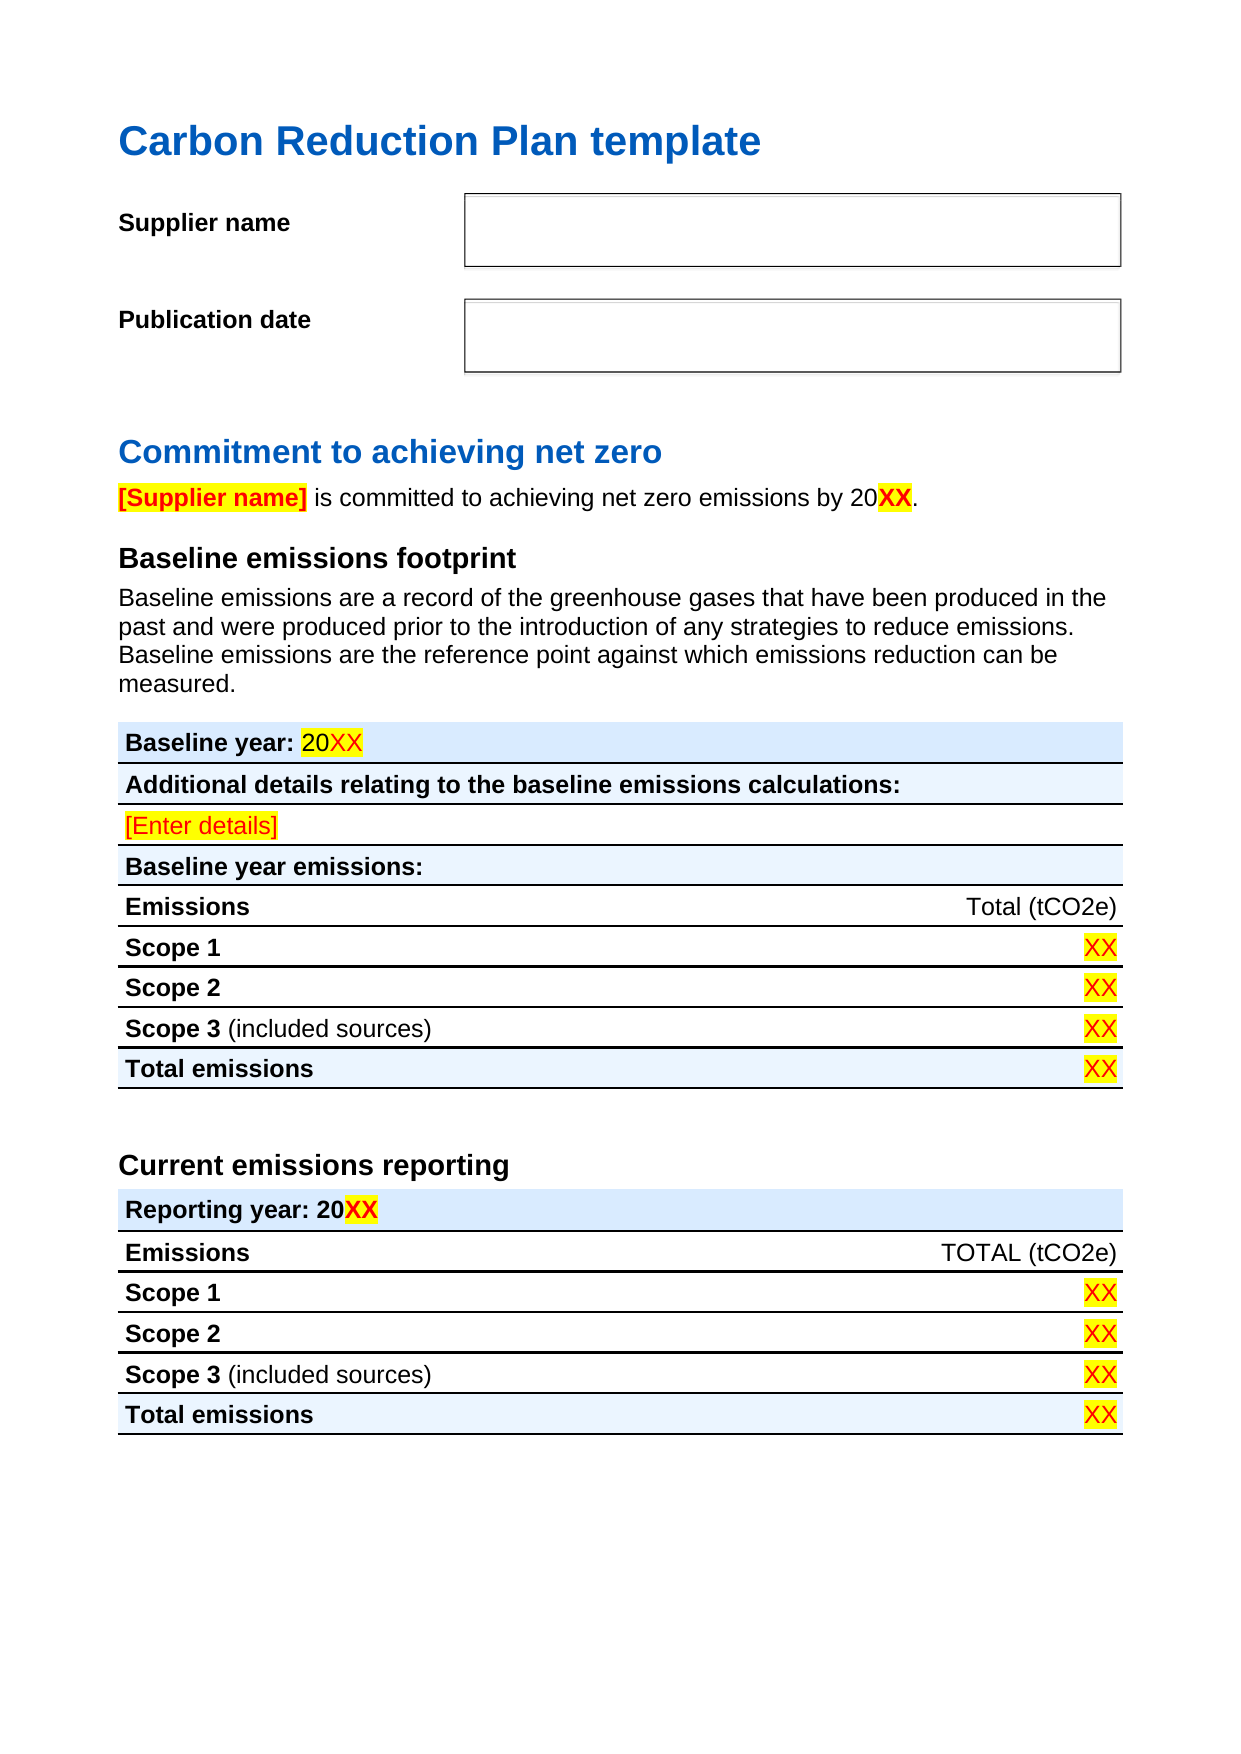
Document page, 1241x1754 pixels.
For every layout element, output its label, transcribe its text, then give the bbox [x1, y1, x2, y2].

text [466, 208, 1117, 237]
text Baseline emissions are the reference point against which emissions reduction can be measured. [118, 640, 1134, 698]
table_cell [699, 846, 1123, 884]
table_header [686, 1189, 1123, 1230]
table_cell Total emissions [118, 1049, 699, 1087]
table_cell XX [686, 1394, 1123, 1433]
table_header Baseline year: 20XX [118, 722, 699, 762]
table_cell Total (tCO2e) [699, 886, 1123, 925]
table_cell Scope 1 [118, 927, 699, 965]
table_cell Total emissions [118, 1394, 686, 1433]
table_cell XX [699, 927, 1123, 965]
text [1122, 208, 1134, 237]
table_cell [Enter details] [118, 805, 699, 843]
table_cell XX [699, 1008, 1123, 1046]
table_cell Scope 3 (included sources) [118, 1008, 699, 1046]
table_cell TOTAL (tCO2e) [686, 1232, 1123, 1270]
subtitle Commitment to achieving net zero [118, 432, 1134, 471]
table_cell Additional details relating to the baseline emissions calculations: [118, 764, 1123, 803]
text [Supplier name] is committed to achieving net zero emissions by 20XX. [118, 483, 1134, 512]
table_cell Emissions [118, 1232, 686, 1270]
table_cell Emissions [118, 886, 699, 925]
subtitle Current emissions reporting [118, 1148, 1134, 1182]
table_cell Scope 2 [118, 1313, 686, 1351]
subtitle Carbon Reduction Plan template [118, 116, 1134, 164]
table_cell Scope 1 [118, 1273, 686, 1311]
table_cell XX [699, 1049, 1123, 1087]
table_cell Scope 2 [118, 968, 699, 1006]
table_cell XX [686, 1313, 1123, 1351]
table_cell XX [686, 1273, 1123, 1311]
table_cell XX [699, 968, 1123, 1006]
text Supplier name [118, 208, 464, 237]
table_cell [699, 805, 1123, 843]
text Publication date [118, 305, 464, 334]
table_cell Scope 3 (included sources) [118, 1354, 686, 1392]
table_cell XX [686, 1354, 1123, 1392]
text Baseline emissions are a record of the greenhouse gases that have been produced in the past and were produced prior to the introduction of any strategies to reduce emissions. [118, 583, 1134, 640]
table_cell Baseline year emissions: [118, 846, 699, 884]
subtitle Baseline emissions footprint [118, 541, 1134, 574]
text [1122, 305, 1134, 334]
table_header [699, 722, 1123, 762]
table_header Reporting year: 20XX [118, 1189, 686, 1230]
text [466, 305, 1117, 334]
